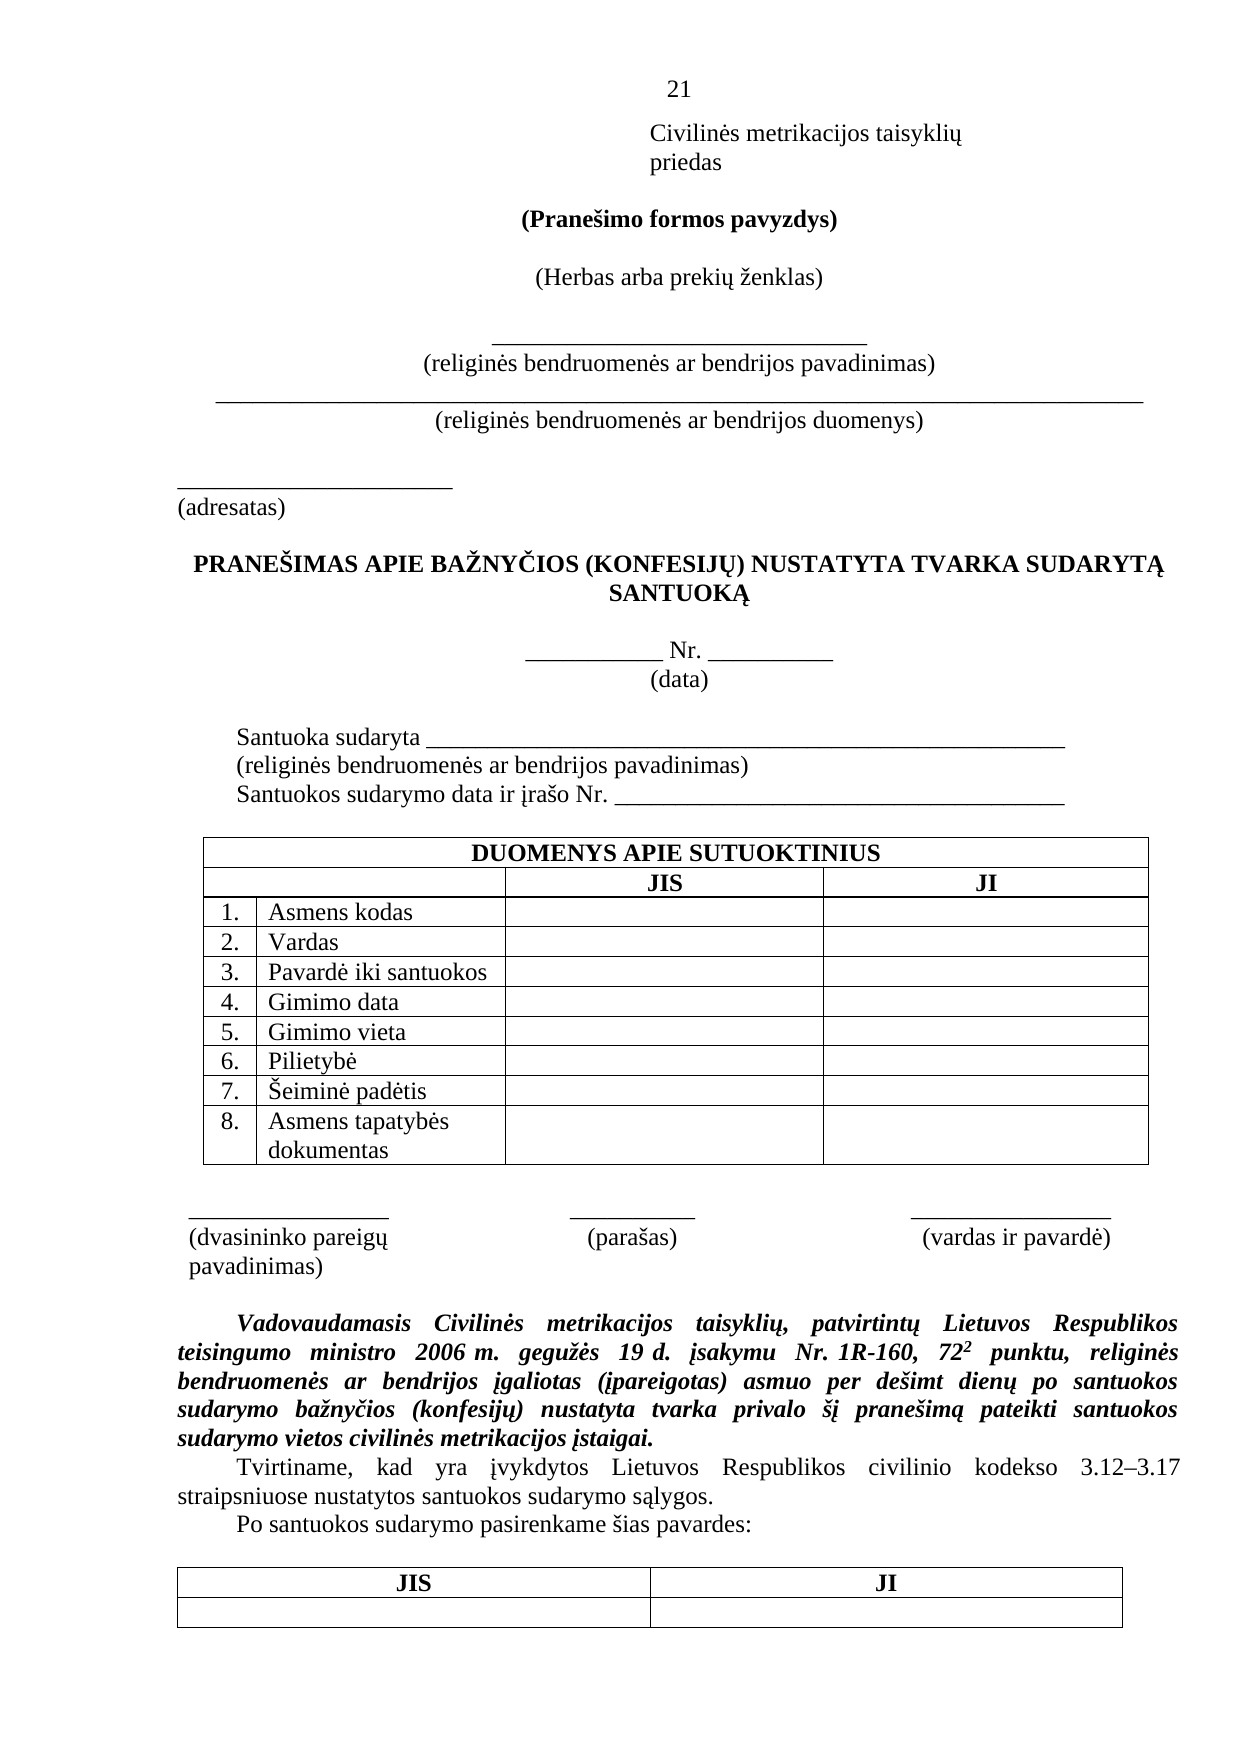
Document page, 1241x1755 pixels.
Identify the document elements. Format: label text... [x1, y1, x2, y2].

table_cell 1. [204, 898, 256, 926]
table_cell Gimimo data [257, 987, 505, 1016]
table_cell JI [824, 868, 1148, 896]
table_cell 3. [204, 957, 256, 986]
text Santuoka sudaryta [177, 722, 1181, 751]
text PRANEŠIMAS APIE BAŽNYČIOS (KONFESIJŲ) NUSTATYTA TVARKA SUDARYTĄ SANTUOKĄ [177, 549, 1181, 607]
table_cell 6. [204, 1046, 256, 1075]
table_cell [824, 927, 1148, 956]
table_cell [824, 957, 1148, 986]
text (adresatas) [177, 492, 1181, 521]
text Vadovaudamasis Civilinės metrikacijos taisyklių, patvirtintų Lietuvos Respublikos teisingumo ministro 2006 m. gegužės 19 d. įsakymu Nr. 1R-160, 722 punktu, religinės bendruomenės ar bendrijos įgaliotas (įpareigotas) asmuo per dešimt dienų po santuokos sudarymo bažnyčios (konfesijų) nustatyta tvarka privalo šį pranešimą pateikti santuokos sudarymo vietos civilinės metrikacijos įstaigai. [177, 1308, 1181, 1452]
text Civilinės metrikacijos taisyklių [649, 118, 1181, 147]
table_cell [506, 957, 823, 986]
table_cell Pavardė iki santuokos [257, 957, 505, 986]
table_cell [204, 868, 505, 896]
table_cell [506, 1076, 823, 1105]
table_cell Gimimo vieta [257, 1017, 505, 1045]
table_cell [506, 1046, 823, 1075]
table_cell [824, 898, 1148, 926]
text (data) [177, 664, 1181, 693]
table_cell [178, 1598, 650, 1627]
table_cell [506, 927, 823, 956]
table_cell Asmens tapatybės dokumentas [257, 1106, 505, 1163]
table_cell 4. [204, 987, 256, 1016]
text (Herbas arba prekių ženklas) [177, 262, 1181, 291]
table_header JIS [178, 1568, 650, 1597]
table_header ________________ (vardas ir pavardė) [739, 1193, 1122, 1279]
table_header __________ (parašas) [526, 1193, 738, 1279]
table_cell 2. [204, 927, 256, 956]
text Santuokos sudarymo data ir įrašo Nr. [177, 779, 1181, 808]
table_cell Šeiminė padėtis [257, 1076, 505, 1105]
table_cell [824, 1076, 1148, 1105]
text ______________________ [177, 463, 1181, 492]
text (religinės bendruomenės ar bendrijos duomenys) [177, 406, 1181, 434]
text Po santuokos sudarymo pasirenkame šias pavardes: [177, 1509, 1181, 1538]
text priedas [649, 147, 1181, 176]
table_cell 5. [204, 1017, 256, 1045]
table_cell [824, 987, 1148, 1016]
text Tvirtiname, kad yra įvykdytos Lietuvos Respublikos civilinio kodekso 3.12–3.17 straipsniuose nustatytos santuokos sudarymo sąlygos. [177, 1452, 1181, 1509]
table_cell [824, 1046, 1148, 1075]
text (religinės bendruomenės ar bendrijos pavadinimas) [177, 751, 1181, 779]
table_cell [506, 1106, 823, 1163]
table_cell Vardas [257, 927, 505, 956]
text _ [177, 377, 1181, 406]
table_cell JIS [506, 868, 823, 896]
table_cell 7. [204, 1076, 256, 1105]
text (religinės bendruomenės ar bendrijos pavadinimas) [177, 348, 1181, 377]
text ______________________________ [177, 319, 1181, 348]
table_cell [506, 1017, 823, 1045]
table_cell [506, 987, 823, 1016]
table_cell [824, 1106, 1148, 1163]
text (Pranešimo formos pavyzdys) [177, 204, 1181, 233]
table_header DUOMENYS APIE SUTUOKTINIUS [204, 838, 1148, 867]
table_cell [506, 898, 823, 926]
table_header JI [651, 1568, 1122, 1597]
table_cell [824, 1017, 1148, 1045]
table_cell Pilietybė [257, 1046, 505, 1075]
table_cell [651, 1598, 1122, 1627]
table_cell Asmens kodas [257, 898, 505, 926]
text ___________ Nr. __________ [177, 636, 1181, 664]
table_cell 8. [204, 1106, 256, 1163]
table_header ________________ (dvasininko pareigų pavadinimas) [177, 1193, 526, 1279]
